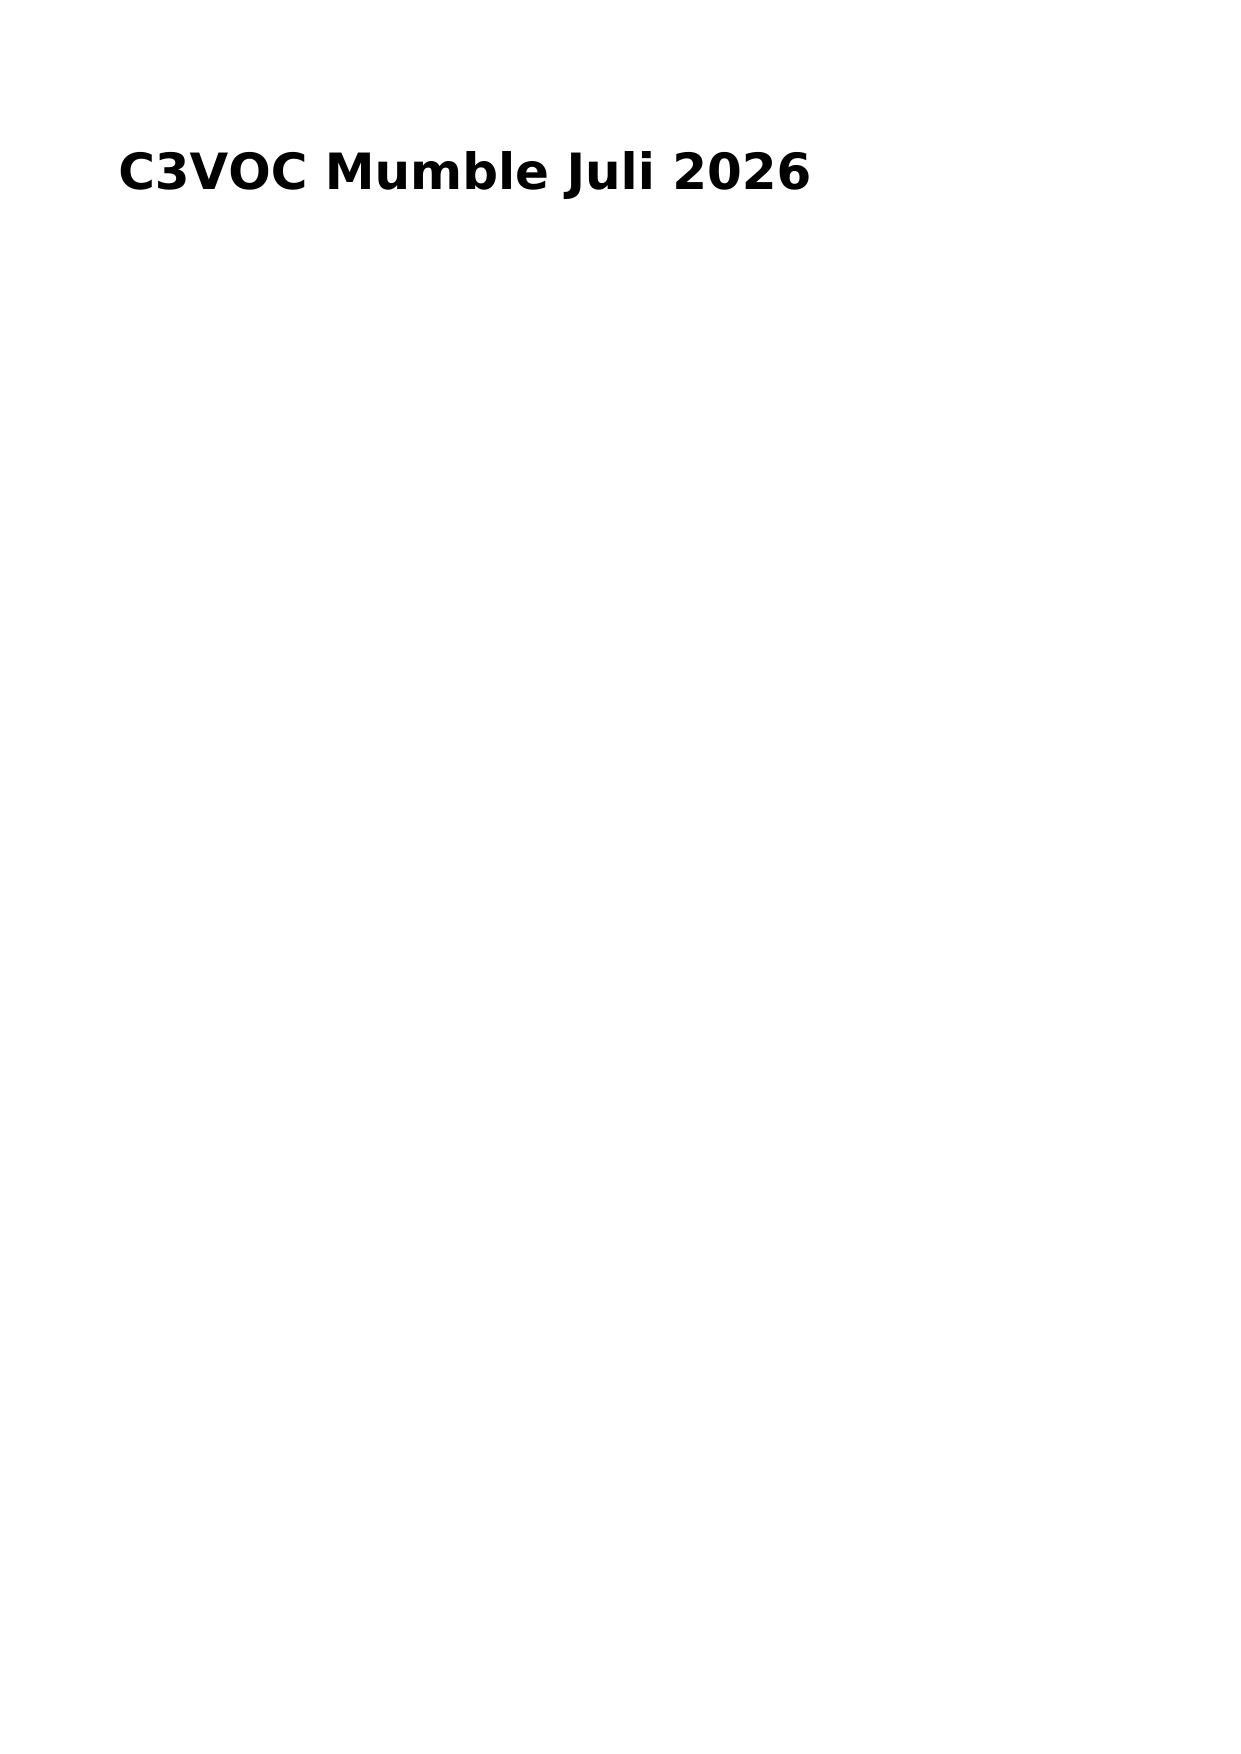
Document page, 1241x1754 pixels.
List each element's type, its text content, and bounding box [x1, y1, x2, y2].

subtitle C3VOC Mumble Juli 2026 [118, 143, 1122, 201]
